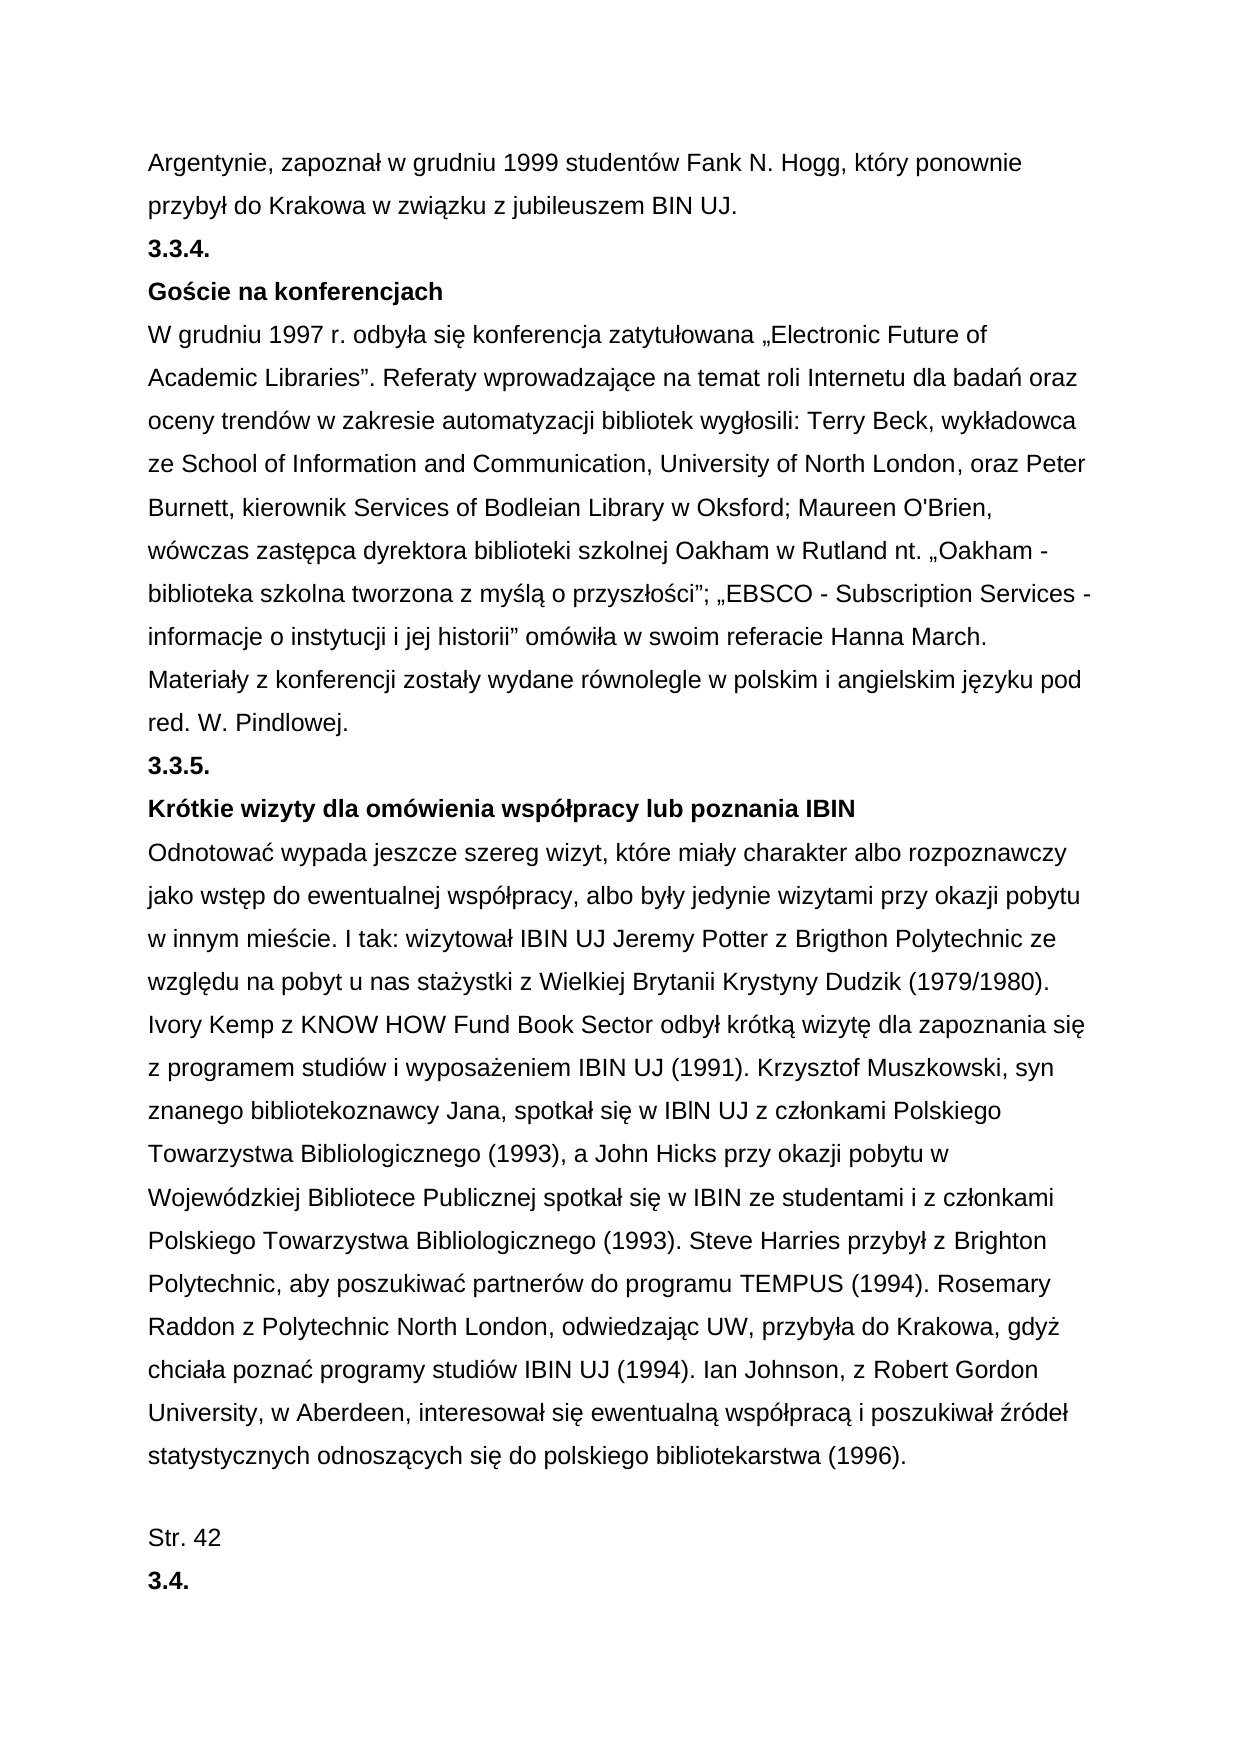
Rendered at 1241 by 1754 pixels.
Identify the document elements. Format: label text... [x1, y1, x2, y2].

text W grudniu 1997 r. odbyła się konferencja zatytułowana „Electronic Future of Academic Libraries”. Referaty wprowadzające na temat roli Internetu dla badań oraz oceny trendów w zakresie automatyzacji bibliotek wygłosili: Terry Beck, wykładowca ze School of Information and Communication, University of North London, oraz Peter Burnett, kierownik Services of Bodleian Library w Oksford; Maureen O'Brien, wówczas zastępca dyrektora biblioteki szkolnej Oakham w Rutland nt. „Oakham - biblioteka szkolna tworzona z myślą o przyszłości”; „EBSCO - Subscription Services - informacje o instytucji i jej historii” omówiła w swoim referacie Hanna March. Materiały z konferencji zostały wydane równolegle w polskim i angielskim języku pod red. W. Pindlowej. [148, 320, 1093, 737]
subtitle Krótkie wizyty dla omówienia współpracy lub poznania IBIN [148, 794, 1093, 823]
text 3.4. [148, 1566, 1093, 1595]
text Argentynie, zapoznał w grudniu 1999 studentów Fank N. Hogg, który ponownie przybył do Krakowa w związku z jubileuszem BIN UJ. [148, 148, 1093, 219]
text 3.3.5. [148, 751, 1093, 780]
text 3.3.4. [148, 234, 1093, 263]
text Str. 42 [148, 1523, 1093, 1552]
text Odnotować wypada jeszcze szereg wizyt, które miały charakter albo rozpoznawczy jako wstęp do ewentualnej współpracy, albo były jedynie wizytami przy okazji pobytu w innym mieście. I tak: wizytował IBIN UJ Jeremy Potter z Brigthon Polytechnic ze względu na pobyt u nas stażystki z Wielkiej Brytanii Krystyny Dudzik (1979/1980). Ivory Kemp z KNOW HOW Fund Book Sector odbył krótką wizytę dla zapoznania się z programem studiów i wyposażeniem IBIN UJ (1991). Krzysztof Muszkowski, syn znanego bibliotekoznawcy Jana, spotkał się w IBlN UJ z członkami Polskiego Towarzystwa Bibliologicznego (1993), a John Hicks przy okazji pobytu w Wojewódzkiej Bibliotece Publicznej spotkał się w IBIN ze studentami i z członkami Polskiego Towarzystwa Bibliologicznego (1993). Steve Harries przybył z Brighton Polytechnic, aby poszukiwać partnerów do programu TEMPUS (1994). Rosemary Raddon z Polytechnic North London, odwiedzając UW, przybyła do Krakowa, gdyż chciała poznać programy studiów IBIN UJ (1994). Ian Johnson, z Robert Gordon University, w Aberdeen, interesował się ewentualną współpracą i poszukiwał źródeł statystycznych odnoszących się do polskiego bibliotekarstwa (1996). [148, 838, 1093, 1470]
subtitle Goście na konferencjach [148, 277, 1093, 306]
